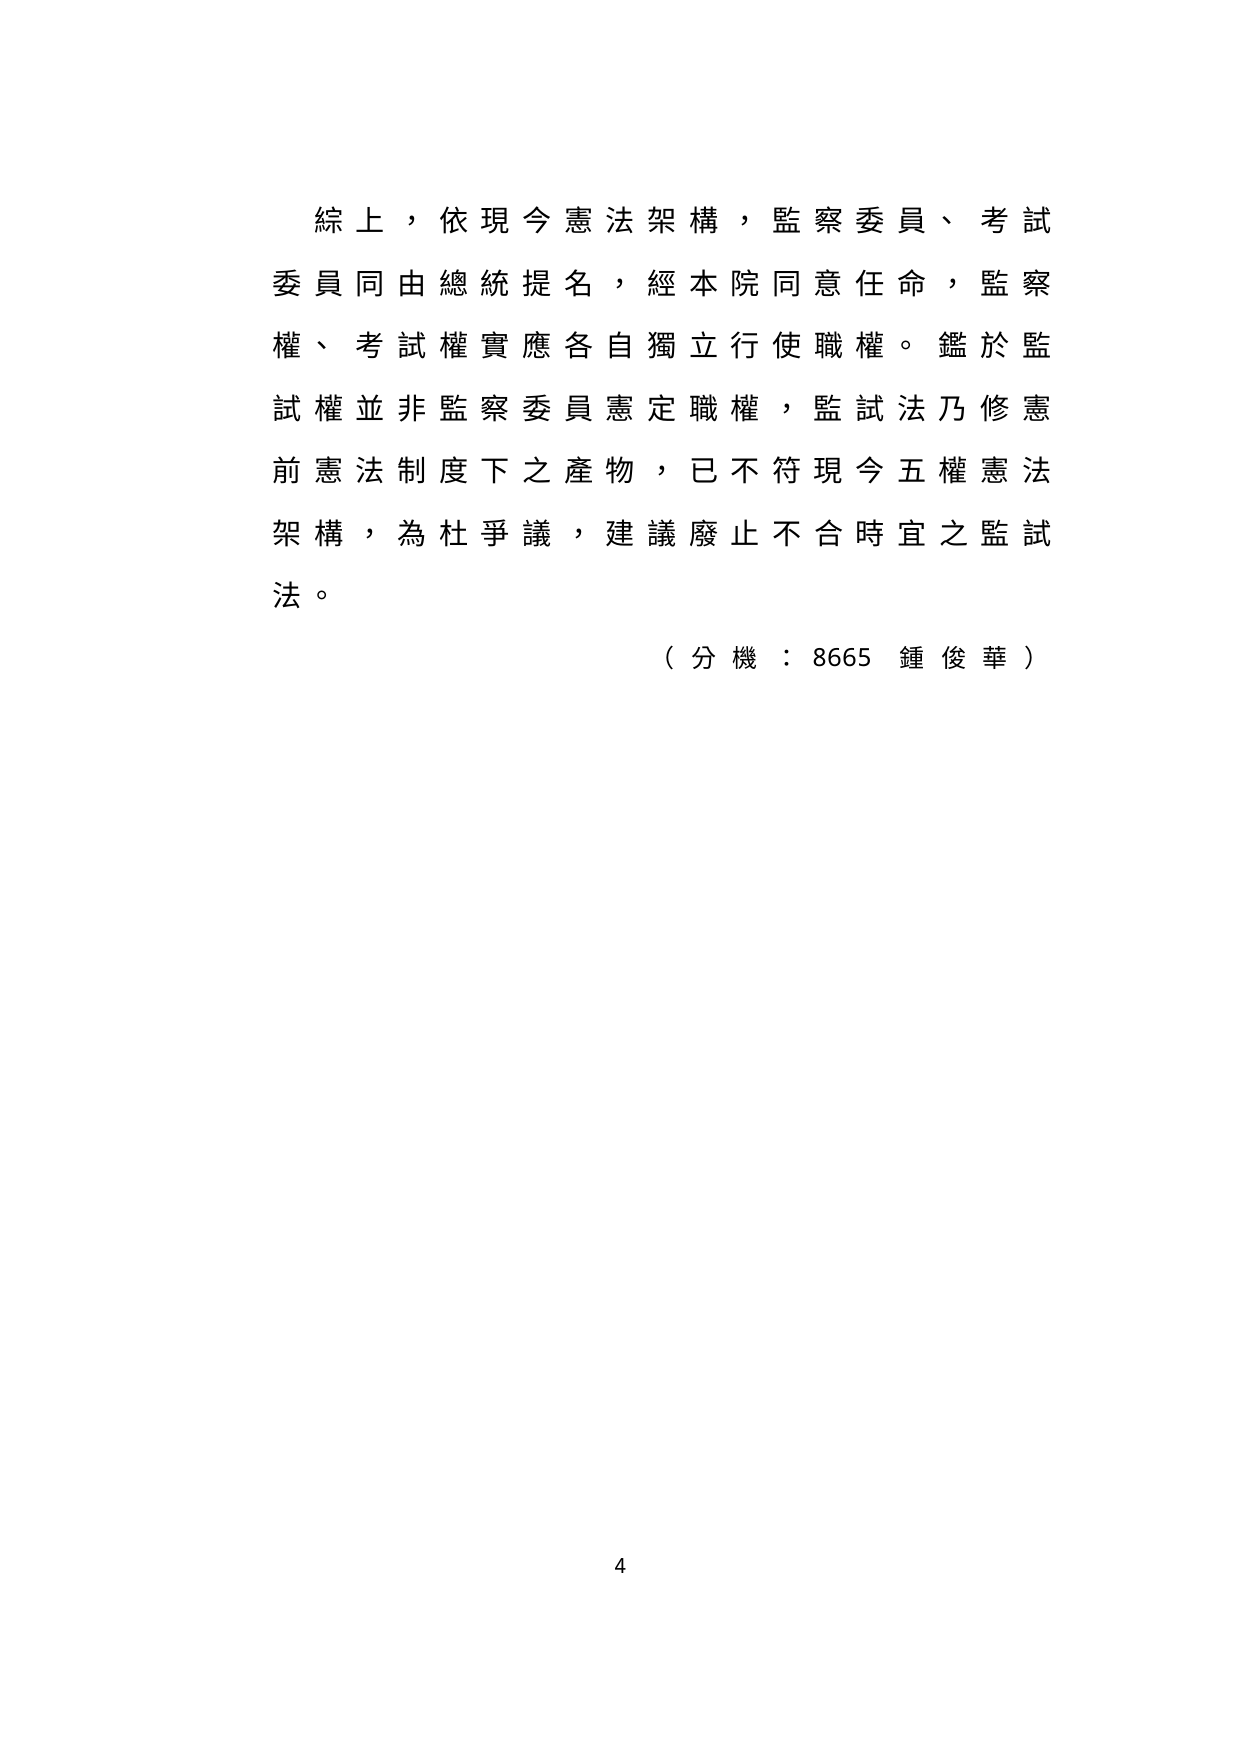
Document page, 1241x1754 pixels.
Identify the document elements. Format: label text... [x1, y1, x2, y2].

text 綜上，依現今憲法架構，監察委員、考試委員同由總統提名，經本院同意任命，監察權、考試權實應各自獨立行使職權。鑑於監試權並非監察委員憲定職權，監試法乃修憲前憲法制度下之產物，已不符現今五權憲法架構，為杜爭議，建議廢止不合時宜之監試法。 [242, 177, 1058, 615]
text （分機：8665 鍾俊華） [183, 615, 1058, 677]
